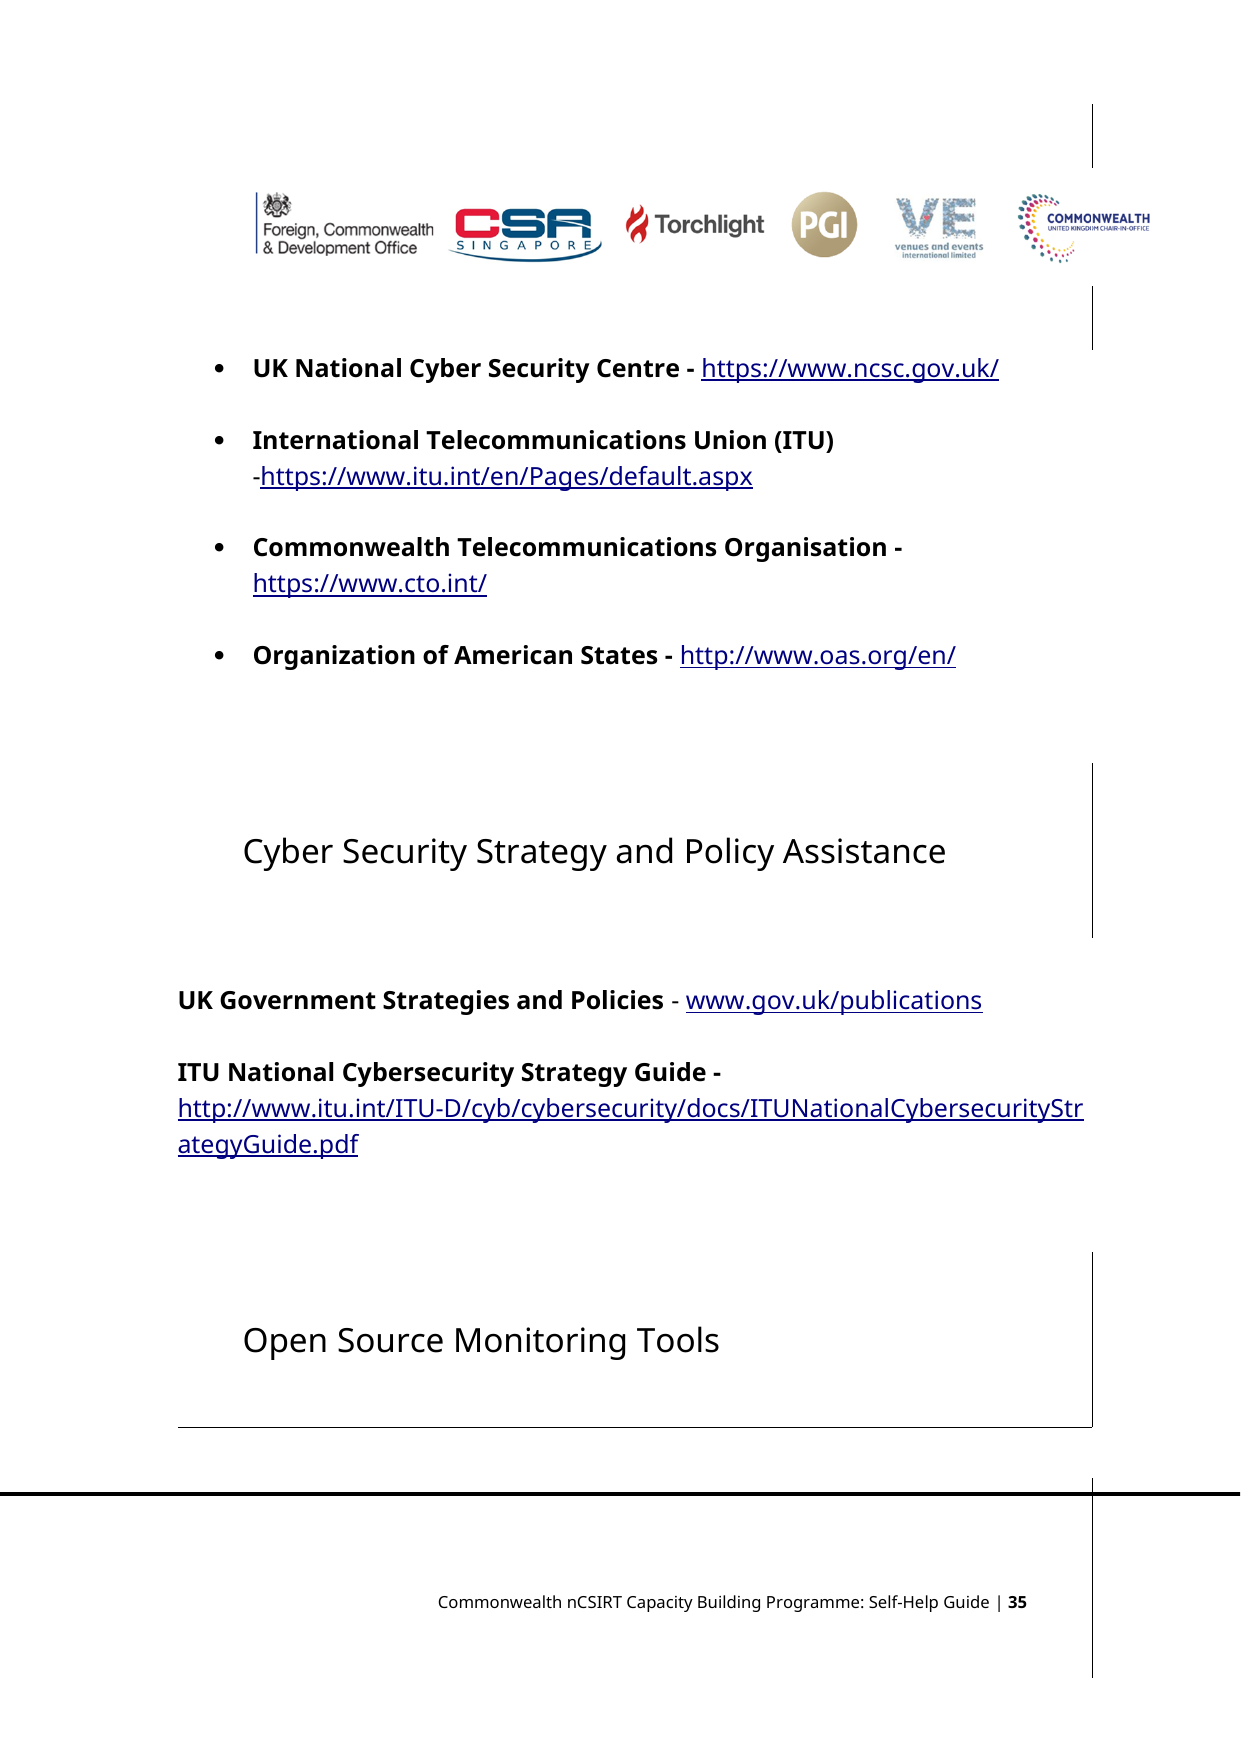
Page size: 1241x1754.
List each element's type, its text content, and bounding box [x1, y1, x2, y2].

subtitle Cyber Security Strategy and Policy Assistance [178, 764, 1091, 938]
text UK Government Strategies and Policies - www.gov.uk/publications [177, 983, 1092, 1017]
list UK National Cyber Security Centre - https://www.ncsc.gov.uk/ [215, 351, 1092, 385]
text ITU National Cybersecurity Strategy Guide - http://www.itu.int/ITU-D/cyb/cybersecurity/docs/ITUNationalCybersecurityStrategyGuide.pdf [177, 1054, 1092, 1161]
subtitle Open Source Monitoring Tools [178, 1252, 1091, 1426]
list Commonwealth Telecommunications Organisation - https://www.cto.int/ [215, 530, 1092, 600]
list Organization of American States - http://www.oas.org/en/ [215, 638, 1092, 672]
list International Telecommunications Union (ITU) -https://www.itu.int/en/Pages/default.aspx [215, 422, 1092, 492]
